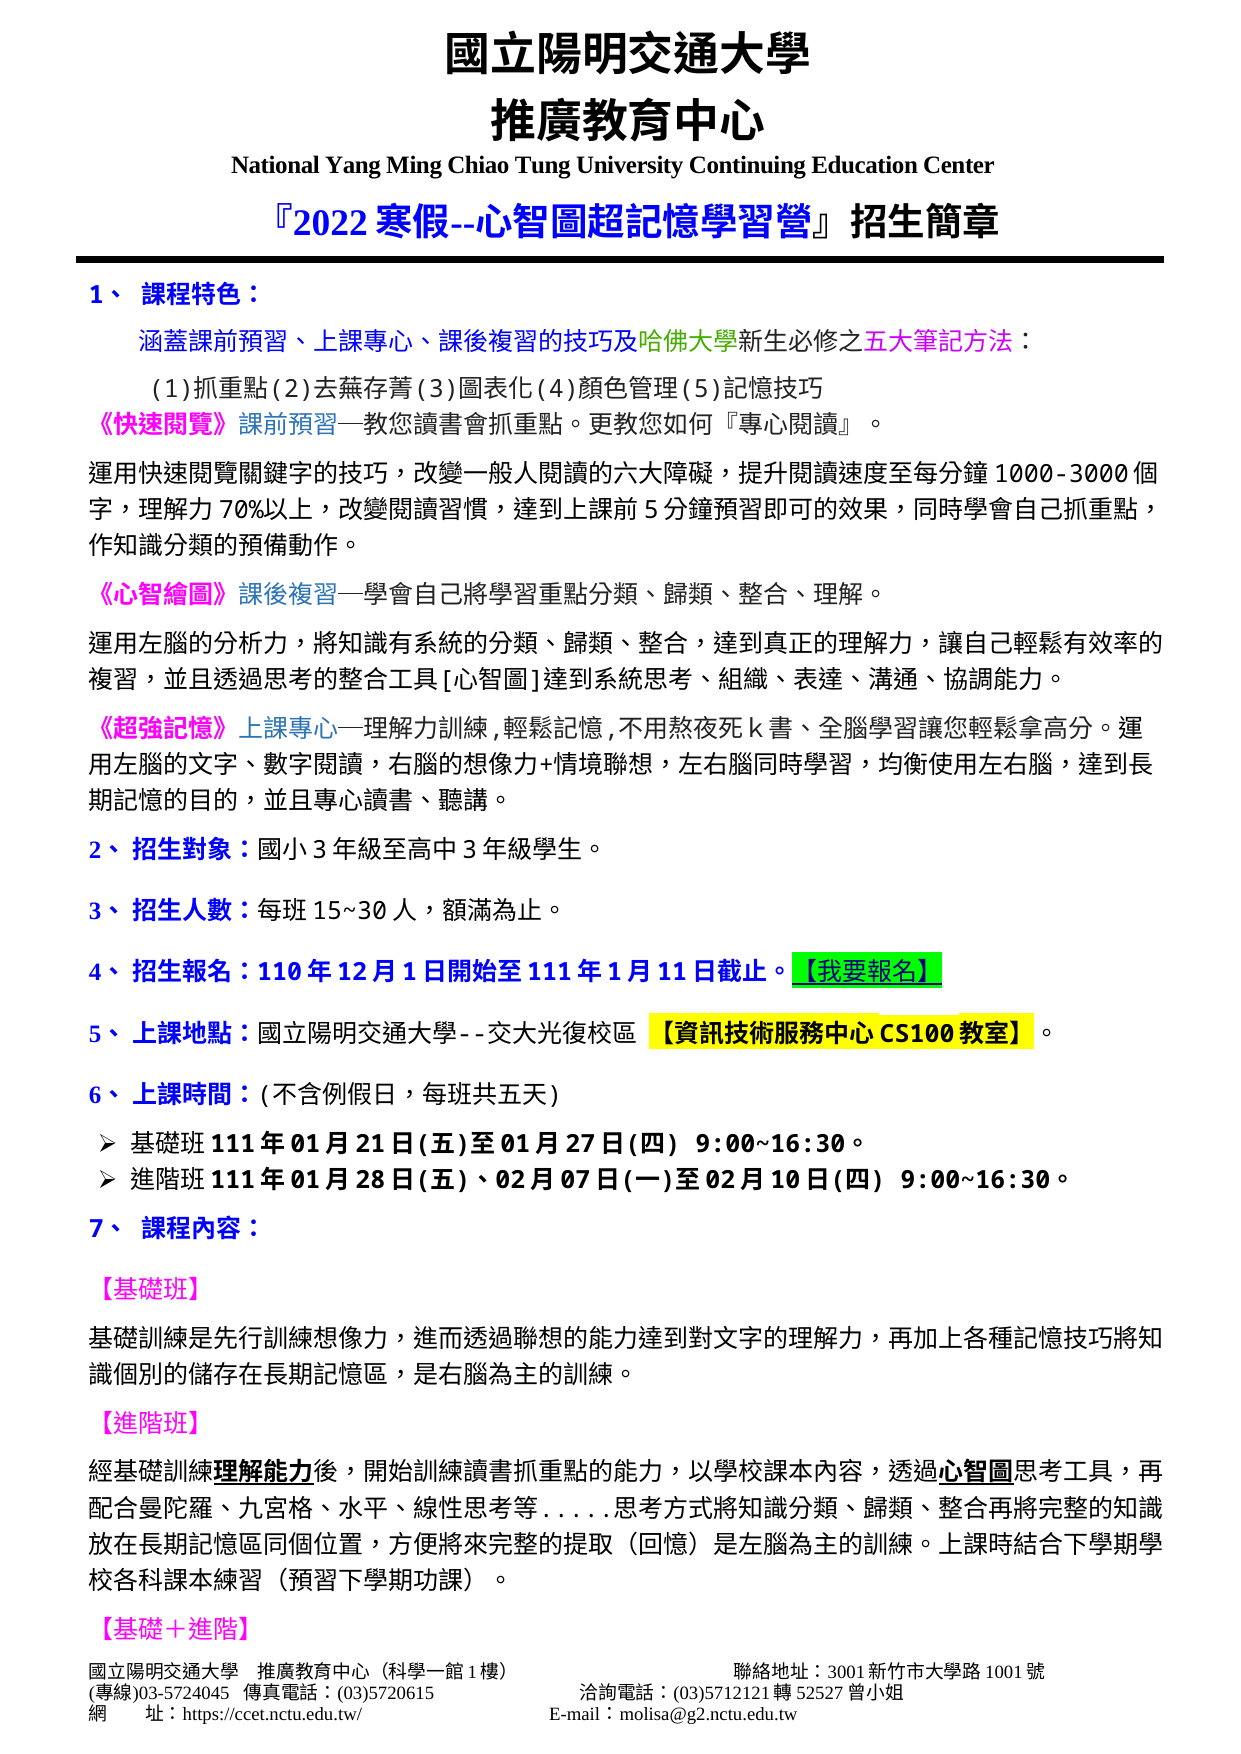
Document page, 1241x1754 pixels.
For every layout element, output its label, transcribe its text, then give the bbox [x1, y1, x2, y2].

list 招生對象：國小3年級至高中3年級學生。 [89, 829, 1167, 866]
text 涵蓋課前預習、上課專心、課後複習的技巧及哈佛大學新生必修之五大筆記方法： [139, 321, 1167, 358]
text 基礎訓練是先行訓練想像力，進而透過聯想的能力達到對文字的理解力，再加上各種記憶技巧將知識個別的儲存在長期記憶區，是右腦為主的訓練。 [89, 1318, 1167, 1391]
list 課程內容： [89, 1208, 1167, 1244]
text 《快速閱覽》課前預習─教您讀書會抓重點。更教您如何『專心閱讀』。 [89, 404, 1167, 441]
text 『2022寒假--心智圖超記憶學習營』招生簡章 [89, 192, 1167, 246]
text 【進階班】 [89, 1403, 1167, 1439]
text 國立陽明交通大學 [89, 18, 1167, 84]
text 《超強記憶》上課專心─理解力訓練,輕鬆記憶,不用熬夜死ｋ書、全腦學習讓您輕鬆拿高分。運用左腦的文字、數字閱讀，右腦的想像力+情境聯想，左右腦同時學習，均衡使用左右腦，達到長期記憶的目的，並且專心讀書、聽講。 [89, 708, 1167, 817]
list 進階班111年01月28日(五)、02月07日(一)至02月10日(四) 9:00~16:30。 [89, 1159, 1167, 1196]
text National Yang Ming Chiao Tung University Continuing Education Center [59, 150, 1167, 179]
text 運用快速閱覽關鍵字的技巧，改變一般人閱讀的六大障礙，提升閱讀速度至每分鐘1000-3000個字，理解力70%以上，改變閱讀習慣，達到上課前5分鐘預習即可的效果，同時學會自己抓重點，作知識分類的預備動作。 [89, 453, 1167, 562]
list 基礎班111年01月21日(五)至01月27日(四) 9:00~16:30。 [89, 1123, 1167, 1159]
text 經基礎訓練理解能力後，開始訓練讀書抓重點的能力，以學校課本內容，透過心智圖思考工具，再配合曼陀羅、九宮格、水平、線性思考等.....思考方式將知識分類、歸類、整合再將完整的知識放在長期記憶區同個位置，方便將來完整的提取（回憶）是左腦為主的訓練。上課時結合下學期學校各科課本練習（預習下學期功課）。 [89, 1452, 1167, 1597]
list 招生人數：每班15~30人，額滿為止。 [89, 891, 1167, 927]
list 上課地點：國立陽明交通大學--交大光復校區 【資訊技術服務中心CS100教室】。 [89, 1013, 1167, 1049]
list 上課時間：(不含例假日，每班共五天) [89, 1074, 1167, 1111]
text 運用左腦的分析力，將知識有系統的分類、歸類、整合，達到真正的理解力，讓自己輕鬆有效率的複習，並且透過思考的整合工具[心智圖]達到系統思考、組織、表達、溝通、協調能力。 [89, 623, 1167, 696]
list 課程特色： [89, 275, 1167, 311]
list 招生報名：110年12月1日開始至111年1月11日截止。【我要報名】 [89, 952, 1167, 988]
text 【基礎班】 [89, 1269, 1167, 1306]
text 推廣教育中心 [89, 84, 1167, 150]
text 《心智繪圖》課後複習─學會自己將學習重點分類、歸類、整合、理解。 [89, 574, 1167, 611]
text 【基礎＋進階】 [89, 1609, 1167, 1646]
text (1)抓重點(2)去蕪存菁(3)圖表化(4)顏色管理(5)記憶技巧 [89, 368, 1167, 404]
